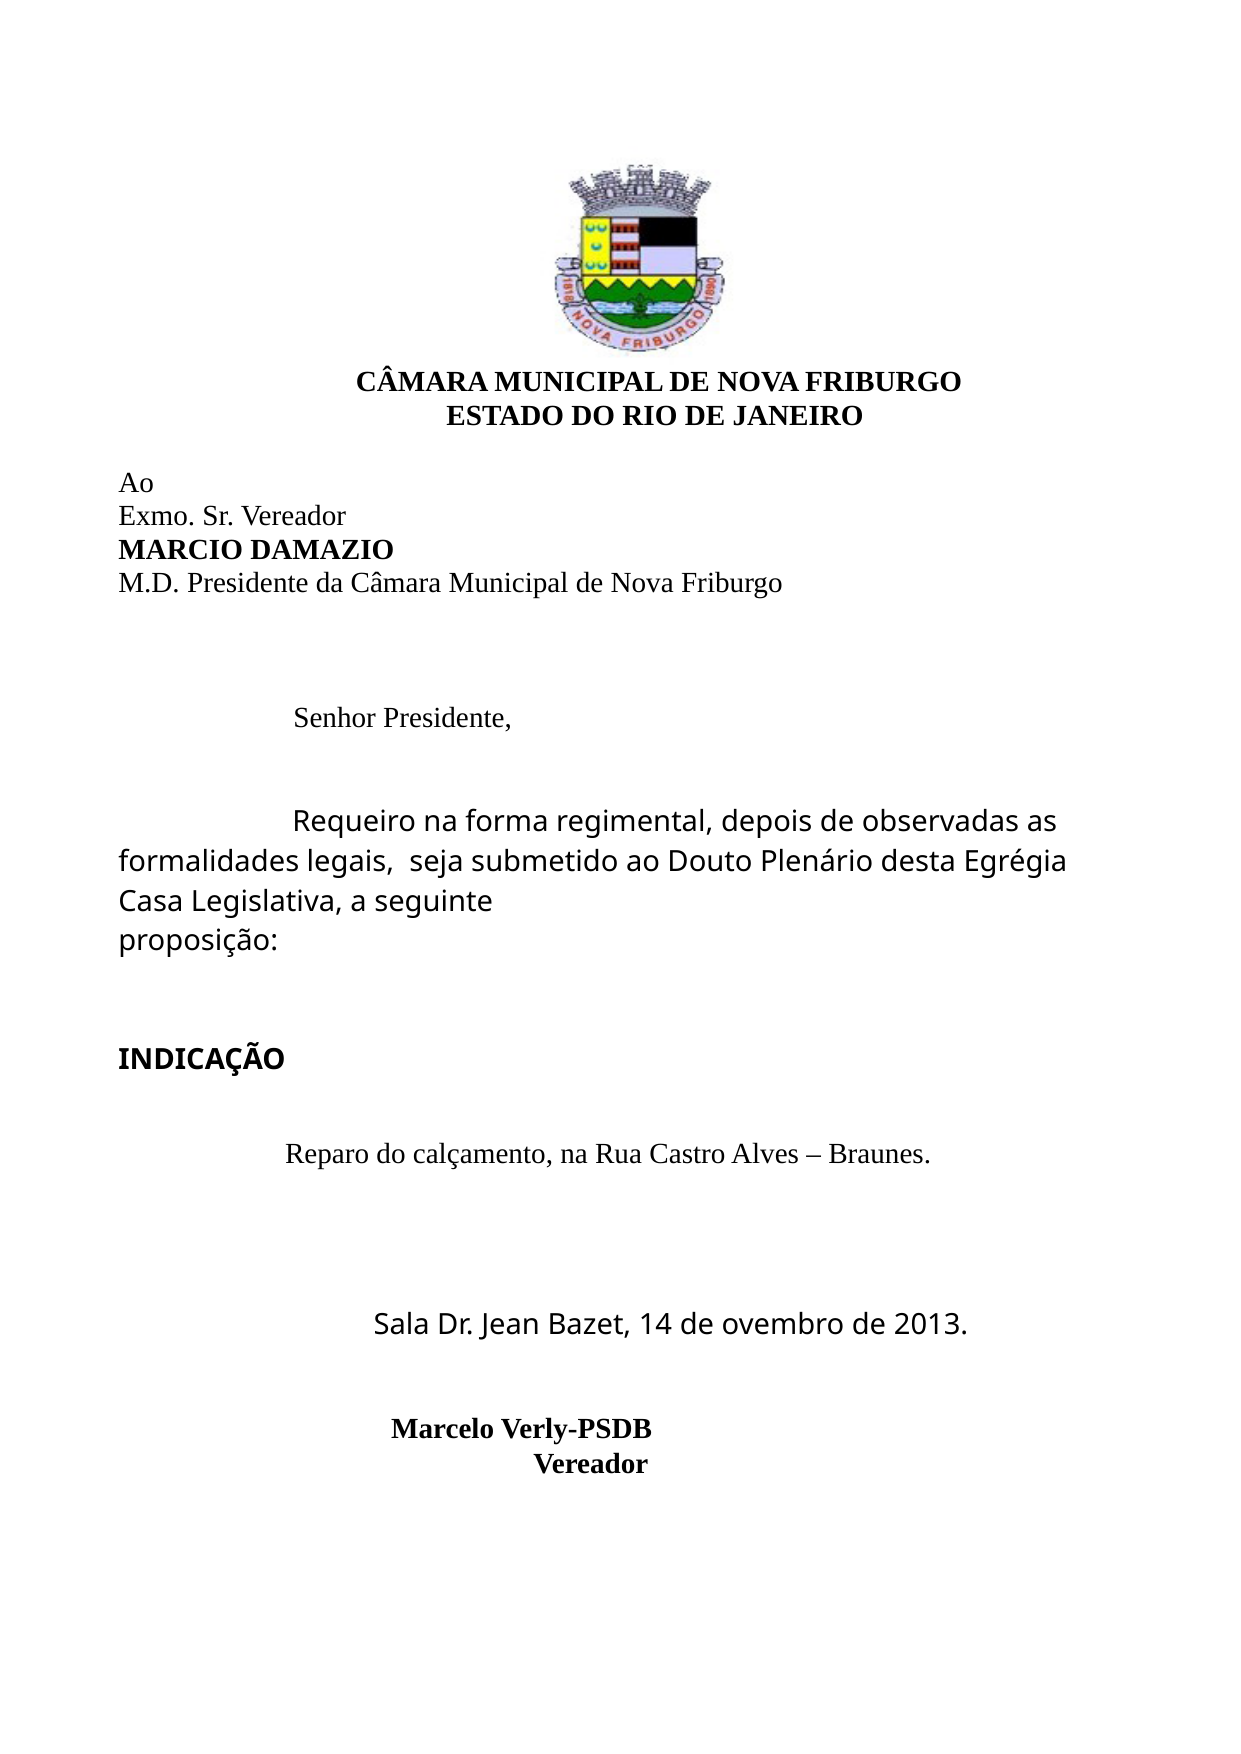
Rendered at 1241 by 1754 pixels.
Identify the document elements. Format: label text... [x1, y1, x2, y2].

text Vereador [118, 1446, 1122, 1479]
text proposição: [118, 919, 1122, 959]
text M.D. Presidente da Câmara Municipal de Nova Friburgo [118, 566, 1122, 599]
text CÂMARA MUNICIPAL DE NOVA FRIBURGO [118, 118, 1122, 398]
text MARCIO DAMAZIO [118, 532, 1122, 566]
text Exmo. Sr. Vereador [118, 498, 1122, 532]
text Senhor Presidente, [118, 700, 1122, 733]
text INDICAÇÃO [118, 1038, 1122, 1078]
text Ao [118, 465, 1122, 498]
text Requeiro na forma regimental, depois de observadas as formalidades legais, seja submetido ao Douto Plenário desta Egrégia Casa Legislativa, a seguinte [118, 800, 1122, 919]
text Reparo do calçamento, na Rua Castro Alves – Braunes. [118, 1136, 1122, 1169]
text Sala Dr. Jean Bazet, 14 de ovembro de 2013. [118, 1303, 1122, 1343]
text Marcelo Verly-PSDB [118, 1411, 1122, 1446]
text ESTADO DO RIO DE JANEIRO [118, 398, 1122, 431]
